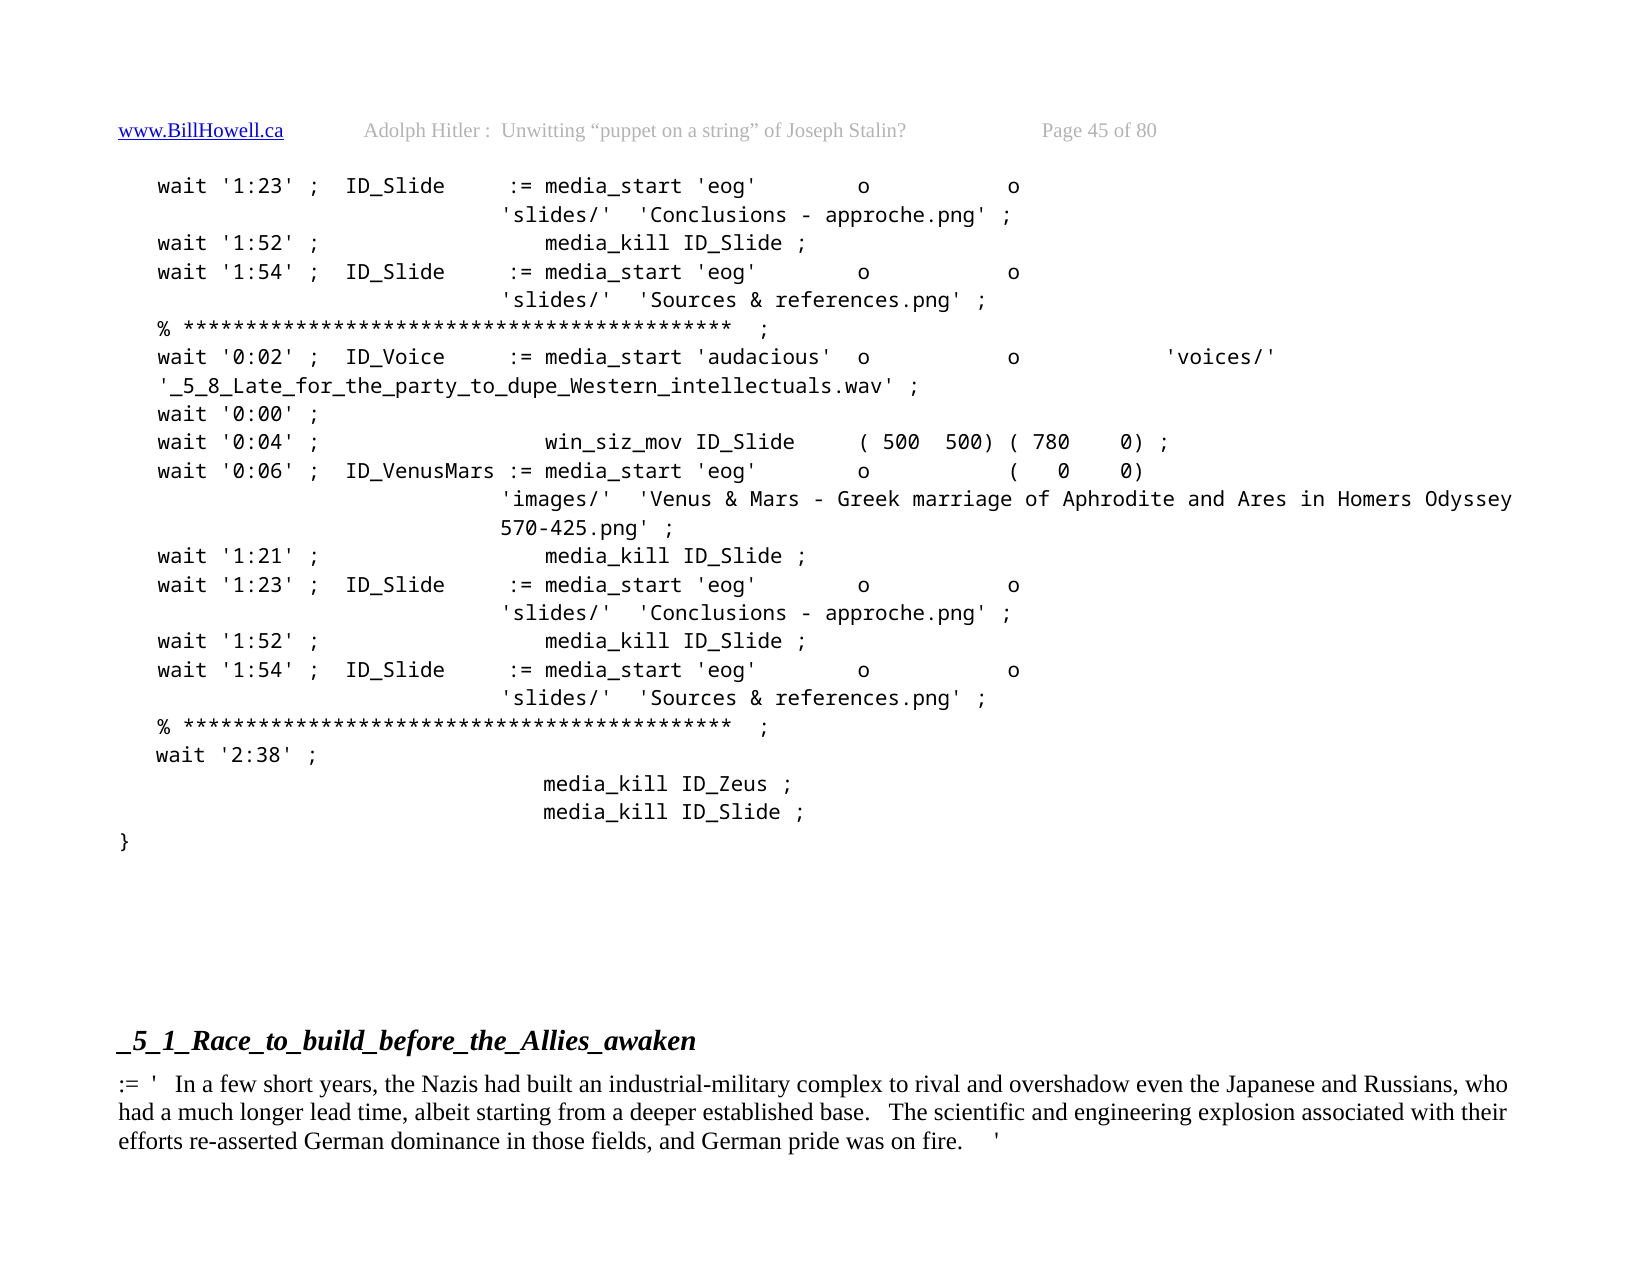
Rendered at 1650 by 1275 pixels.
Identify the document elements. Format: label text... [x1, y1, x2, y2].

text media_kill ID_Zeus ; [118, 769, 1532, 797]
text 'slides/' 'Conclusions - approche.png' ; [120, 200, 1532, 228]
text wait '0:06' ; ID_VenusMars := media_start 'eog' o ( 0 0) [120, 456, 1532, 484]
text } [118, 826, 1532, 854]
text 'slides/' 'Sources & references.png' ; [120, 285, 1532, 314]
text wait '1:21' ; media_kill ID_Slide ; [120, 541, 1532, 570]
text wait '2:38' ; [118, 740, 1532, 769]
text % ******************************************** ; [120, 712, 1532, 740]
text '_5_8_Late_for_the_party_to_dupe_Western_intellectuals.wav' ; [120, 371, 1532, 399]
text wait '1:54' ; ID_Slide := media_start 'eog' o o [120, 655, 1532, 683]
text 'images/' 'Venus & Mars - Greek marriage of Aphrodite and Ares in Homers Odyssey 570-425.png' ; [120, 484, 1532, 541]
text media_kill ID_Slide ; [118, 797, 1532, 826]
text wait '1:23' ; ID_Slide := media_start 'eog' o o [120, 570, 1532, 598]
text 'slides/' 'Conclusions - approche.png' ; [120, 598, 1532, 627]
text wait '0:04' ; win_siz_mov ID_Slide ( 500 500) ( 780 0) ; [120, 428, 1532, 456]
text 'slides/' 'Sources & references.png' ; [120, 683, 1532, 712]
subtitle _5_1_Race_to_build_before_the_Allies_awaken [118, 1023, 1532, 1056]
text wait '0:00' ; [120, 399, 1532, 428]
text wait '1:54' ; ID_Slide := media_start 'eog' o o [120, 257, 1532, 285]
text := ' In a few short years, the Nazis had built an industrial-military complex to rival and overshadow even the Japanese and Russians, who had a much longer lead time, albeit starting from a deeper established base. The scientific and engineering explosion associated with their efforts re-asserted German dominance in those fields, and German pride was on fire. ' [118, 1069, 1532, 1155]
text % ******************************************** ; [120, 314, 1532, 342]
text wait '0:02' ; ID_Voice := media_start 'audacious' o o 'voices/' [120, 342, 1532, 371]
text wait '1:52' ; media_kill ID_Slide ; [120, 228, 1532, 257]
text wait '1:23' ; ID_Slide := media_start 'eog' o o [120, 172, 1532, 200]
text wait '1:52' ; media_kill ID_Slide ; [120, 627, 1532, 655]
